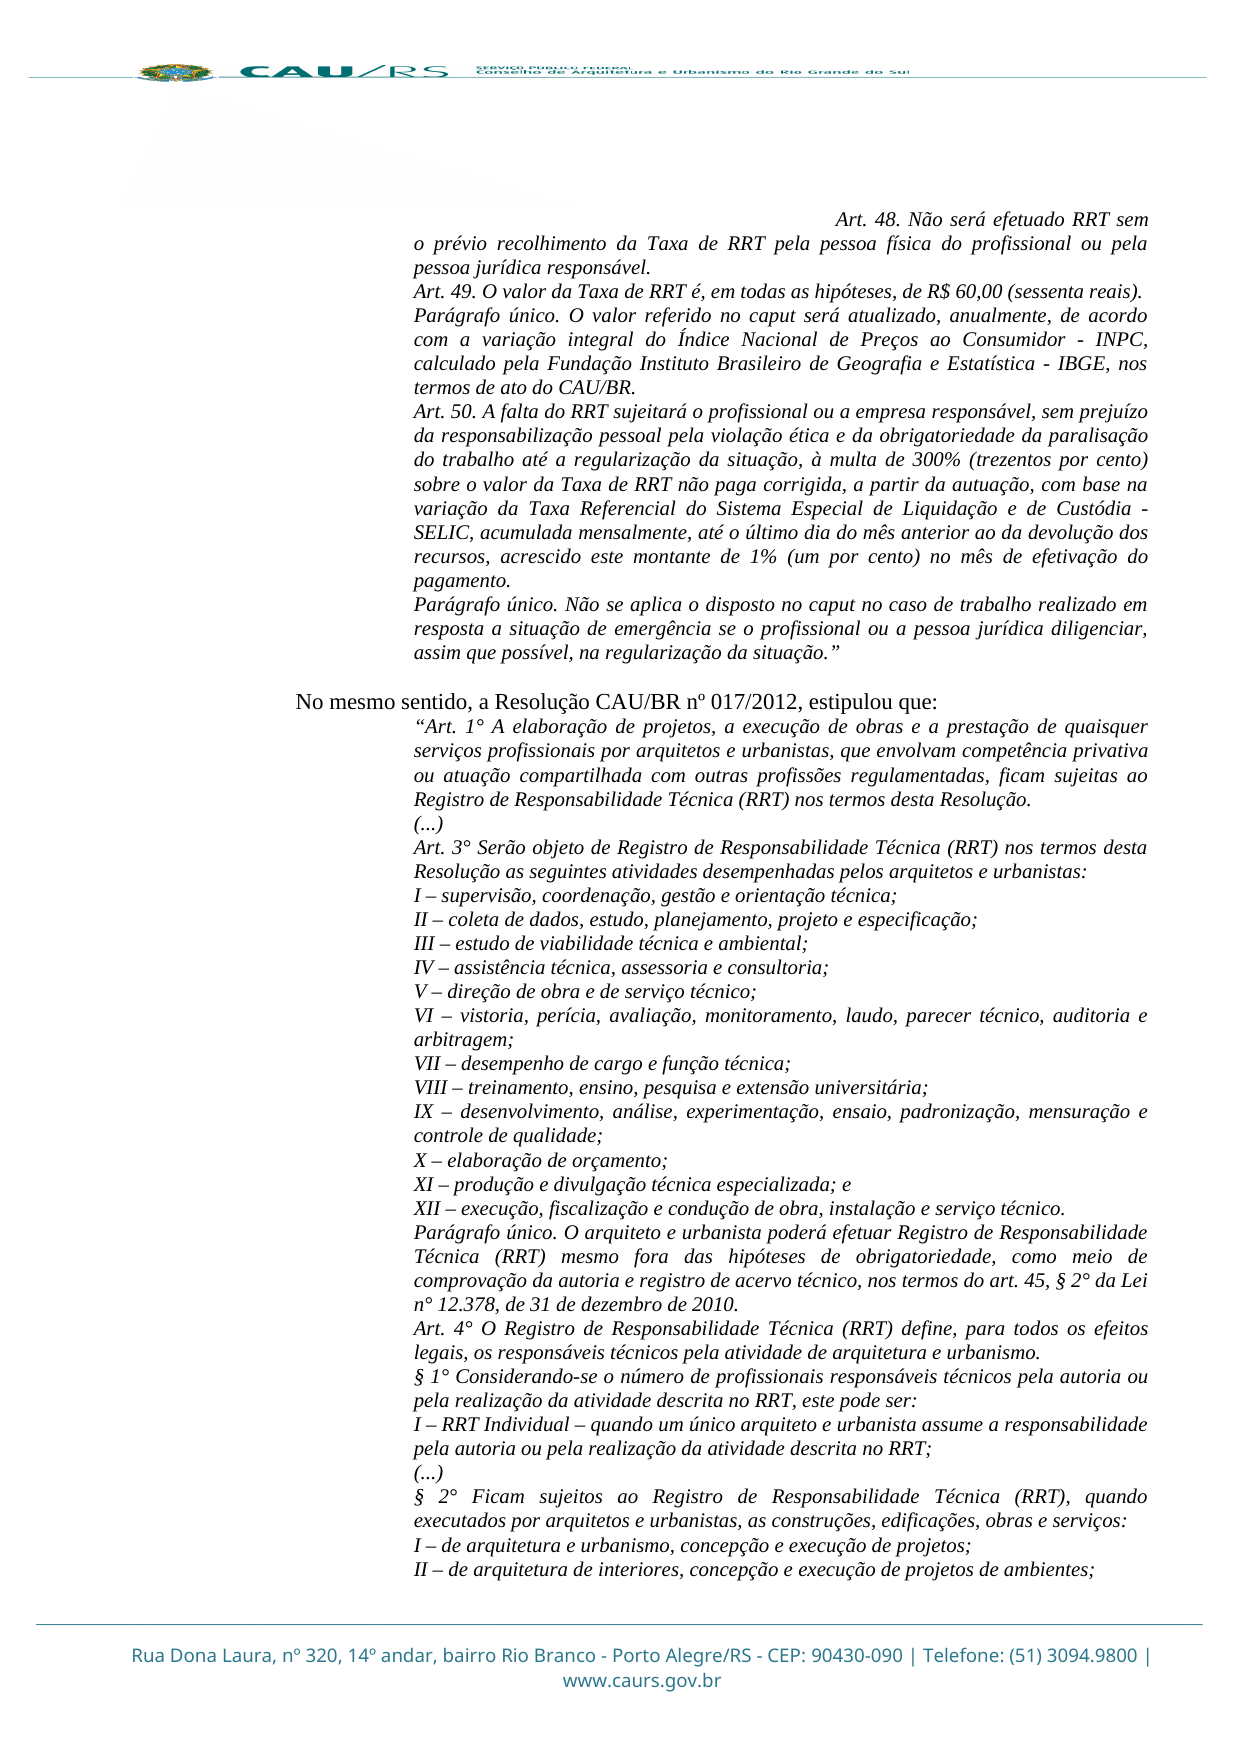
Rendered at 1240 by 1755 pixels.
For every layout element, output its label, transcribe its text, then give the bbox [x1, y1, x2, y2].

text III – estudo de viabilidade técnica e ambiental; [413, 931, 1151, 955]
text Art. 50. A falta do RRT sujeitará o profissional ou a empresa responsável, sem prejuízo da responsabilização pessoal pela violação ética e da obrigatoriedade da paralisação do trabalho até a regularização da situação, à multa de 300% (trezentos por cento) sobre o valor da Taxa de RRT não paga corrigida, a partir da autuação, com base na variação da Taxa Referencial do Sistema Especial de Liquidação e de Custódia - SELIC, acumulada mensalmente, até o último dia do mês anterior ao da devolução dos recursos, acrescido este montante de 1% (um por cento) no mês de efetivação do pagamento. [413, 399, 1151, 592]
text No mesmo sentido, a Resolução CAU/BR nº 017/2012, estipulou que: [177, 688, 1151, 714]
text Art. 48. Não será efetuado RRT sem o prévio recolhimento da Taxa de RRT pela pessoa física do profissional ou pela pessoa jurídica responsável. [413, 207, 1151, 279]
text VII – desempenho de cargo e função técnica; [413, 1051, 1151, 1075]
text Art. 49. O valor da Taxa de RRT é, em todas as hipóteses, de R$ 60,00 (sessenta reais). [413, 279, 1151, 303]
text II – de arquitetura de interiores, concepção e execução de projetos de ambientes; [413, 1557, 1151, 1581]
text Art. 4° O Registro de Responsabilidade Técnica (RRT) define, para todos os efeitos legais, os responsáveis técnicos pela atividade de arquitetura e urbanismo. [413, 1316, 1151, 1364]
text § 2° Ficam sujeitos ao Registro de Responsabilidade Técnica (RRT), quando executados por arquitetos e urbanistas, as construções, edificações, obras e serviços: [413, 1484, 1151, 1532]
text (...) [413, 811, 1151, 835]
text XI – produção e divulgação técnica especializada; e [413, 1172, 1151, 1196]
text § 1° Considerando-se o número de profissionais responsáveis técnicos pela autoria ou pela realização da atividade descrita no RRT, este pode ser: [413, 1364, 1151, 1412]
text “Art. 1° A elaboração de projetos, a execução de obras e a prestação de quaisquer serviços profissionais por arquitetos e urbanistas, que envolvam competência privativa ou atuação compartilhada com outras profissões regulamentadas, ficam sujeitas ao Registro de Responsabilidade Técnica (RRT) nos termos desta Resolução. [413, 714, 1151, 811]
text Parágrafo único. Não se aplica o disposto no caput no caso de trabalho realizado em resposta a situação de emergência se o profissional ou a pessoa jurídica diligenciar, assim que possível, na regularização da situação.” [413, 592, 1151, 664]
text VI – vistoria, perícia, avaliação, monitoramento, laudo, parecer técnico, auditoria e arbitragem; [413, 1003, 1151, 1051]
text X – elaboração de orçamento; [413, 1147, 1151, 1172]
text XII – execução, fiscalização e condução de obra, instalação e serviço técnico. [413, 1196, 1151, 1220]
text I – supervisão, coordenação, gestão e orientação técnica; [413, 883, 1151, 907]
text (...) [413, 1460, 1151, 1484]
text IX – desenvolvimento, análise, experimentação, ensaio, padronização, mensuração e controle de qualidade; [413, 1099, 1151, 1147]
text VIII – treinamento, ensino, pesquisa e extensão universitária; [413, 1075, 1151, 1099]
text V – direção de obra e de serviço técnico; [413, 979, 1151, 1003]
text II – coleta de dados, estudo, planejamento, projeto e especificação; [413, 907, 1151, 931]
text I – de arquitetura e urbanismo, concepção e execução de projetos; [413, 1532, 1151, 1557]
text Art. 3° Serão objeto de Registro de Responsabilidade Técnica (RRT) nos termos desta Resolução as seguintes atividades desempenhadas pelos arquitetos e urbanistas: [413, 835, 1151, 883]
text Parágrafo único. O arquiteto e urbanista poderá efetuar Registro de Responsabilidade Técnica (RRT) mesmo fora das hipóteses de obrigatoriedade, como meio de comprovação da autoria e registro de acervo técnico, nos termos do art. 45, § 2° da Lei n° 12.378, de 31 de dezembro de 2010. [413, 1220, 1151, 1316]
text IV – assistência técnica, assessoria e consultoria; [413, 955, 1151, 979]
text Parágrafo único. O valor referido no caput será atualizado, anualmente, de acordo com a variação integral do Índice Nacional de Preços ao Consumidor - INPC, calculado pela Fundação Instituto Brasileiro de Geografia e Estatística - IBGE, nos termos de ato do CAU/BR. [413, 303, 1151, 399]
text I – RRT Individual – quando um único arquiteto e urbanista assume a responsabilidade pela autoria ou pela realização da atividade descrita no RRT; [413, 1412, 1151, 1460]
